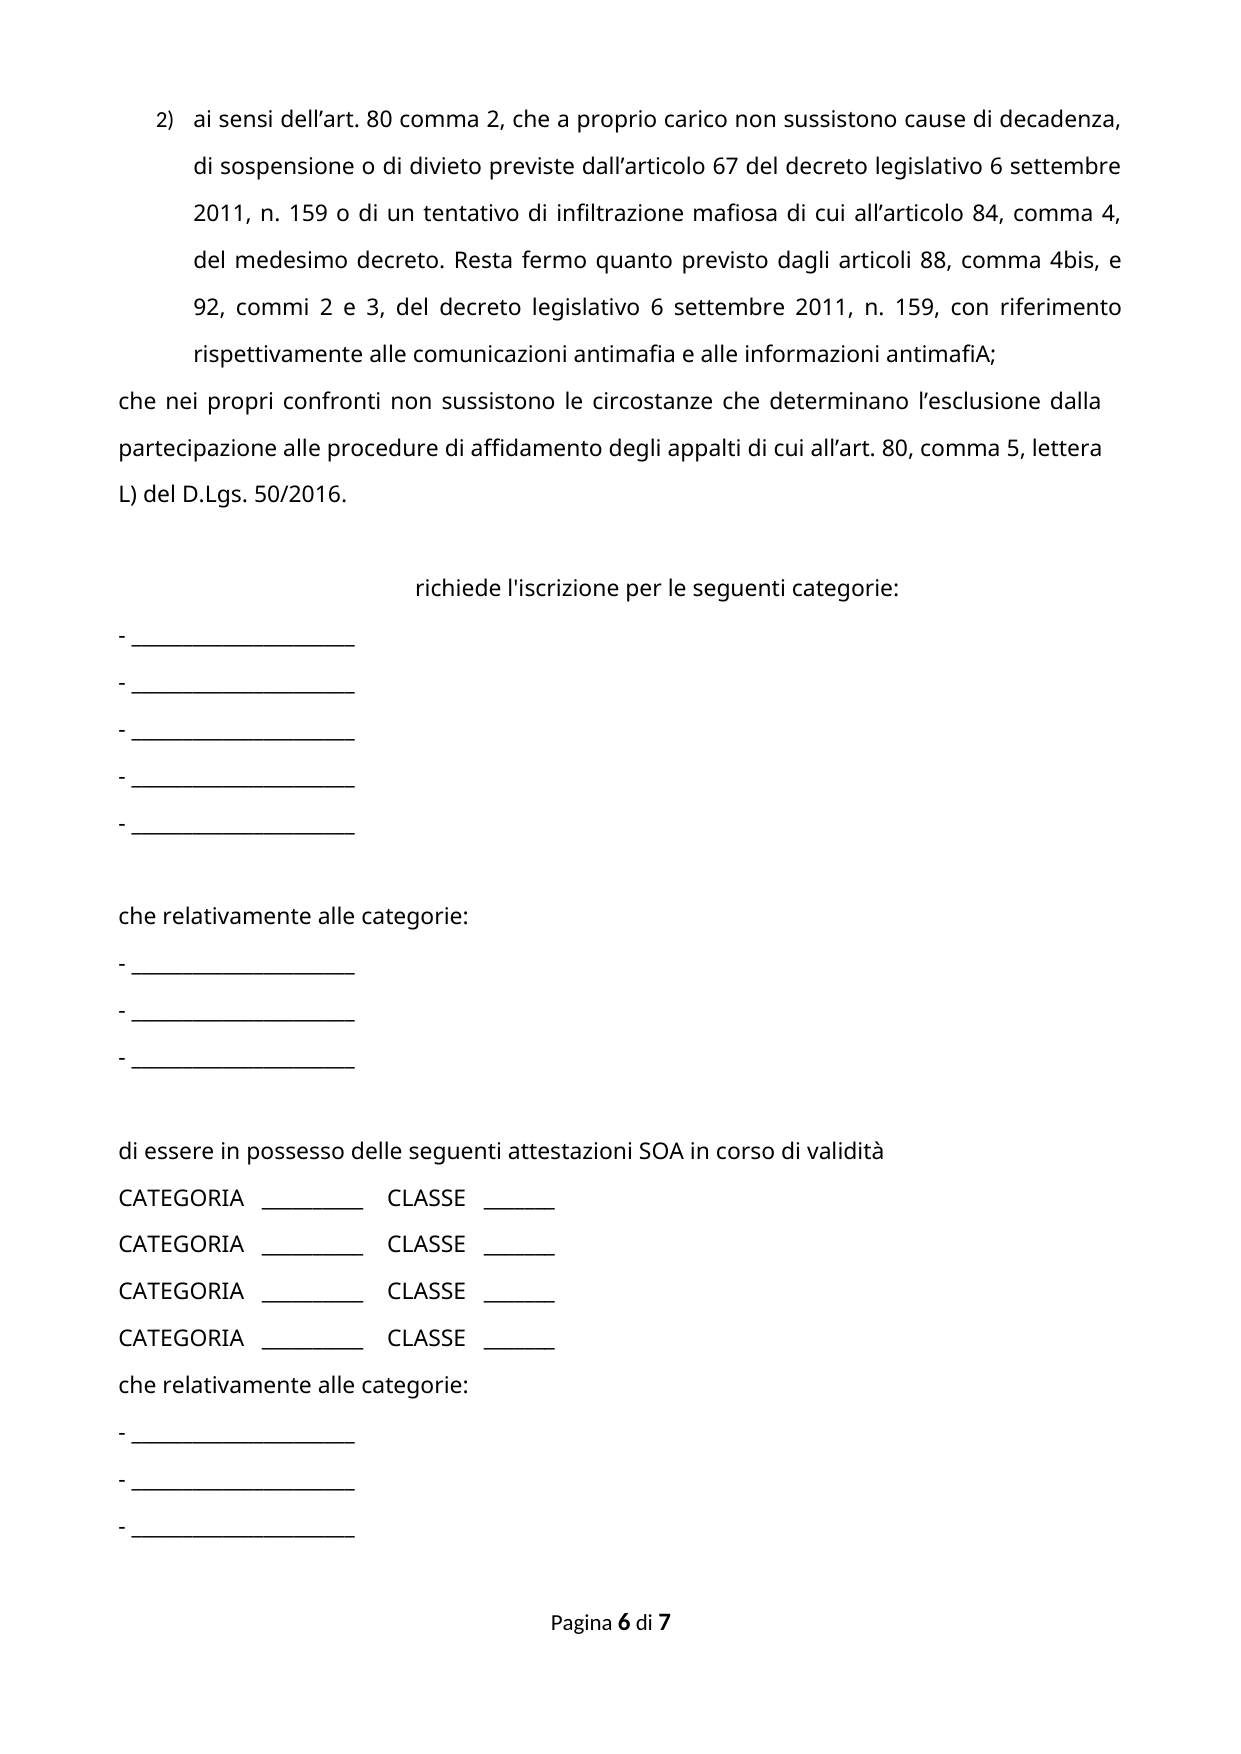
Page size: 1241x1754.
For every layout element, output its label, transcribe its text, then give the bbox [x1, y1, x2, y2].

text - ______________________ [118, 1510, 1103, 1541]
text CATEGORIA __________ CLASSE _______ [118, 1322, 1103, 1353]
text - ______________________ [118, 807, 1103, 838]
text - ______________________ [118, 760, 1103, 791]
text CATEGORIA __________ CLASSE _______ [118, 1182, 1103, 1213]
text richiede l'iscrizione per le seguenti categorie: [192, 572, 1123, 603]
text - ______________________ [118, 1416, 1103, 1447]
text - ______________________ [118, 1041, 1103, 1072]
text - ______________________ [118, 994, 1103, 1025]
text CATEGORIA __________ CLASSE _______ [118, 1228, 1103, 1260]
text di essere in possesso delle seguenti attestazioni SOA in corso di validità [118, 1135, 1103, 1166]
text che nei propri confronti non sussistono le circostanze che determinano l’esclusione dalla partecipazione alle procedure di affidamento degli appalti di cui all’art. 80, comma 5, lettera L) del D.Lgs. 50/2016. [118, 385, 1103, 510]
text - ______________________ [118, 947, 1103, 978]
text CATEGORIA __________ CLASSE _______ [118, 1275, 1103, 1307]
text - ______________________ [118, 666, 1103, 697]
text - ______________________ [118, 1463, 1103, 1494]
text - ______________________ [118, 619, 1103, 650]
text che relativamente alle categorie: [118, 1369, 1103, 1400]
text che relativamente alle categorie: [118, 900, 1103, 932]
text - ______________________ [118, 713, 1103, 744]
list ai sensi dell’art. 80 comma 2, che a proprio carico non sussistono cause di decadenza, di sospensione o di divieto previste dall’articolo 67 del decreto legislativo 6 settembre 2011, n. 159 o di un tentativo di infiltrazione mafiosa di cui all’articolo 84, comma 4, del medesimo decreto. Resta fermo quanto previsto dagli articoli 88, comma 4bis, e 92, commi 2 e 3, del decreto legislativo 6 settembre 2011, n. 159, con riferimento rispettivamente alle comunicazioni antimafia e alle informazioni antimafiA; [156, 103, 1123, 369]
